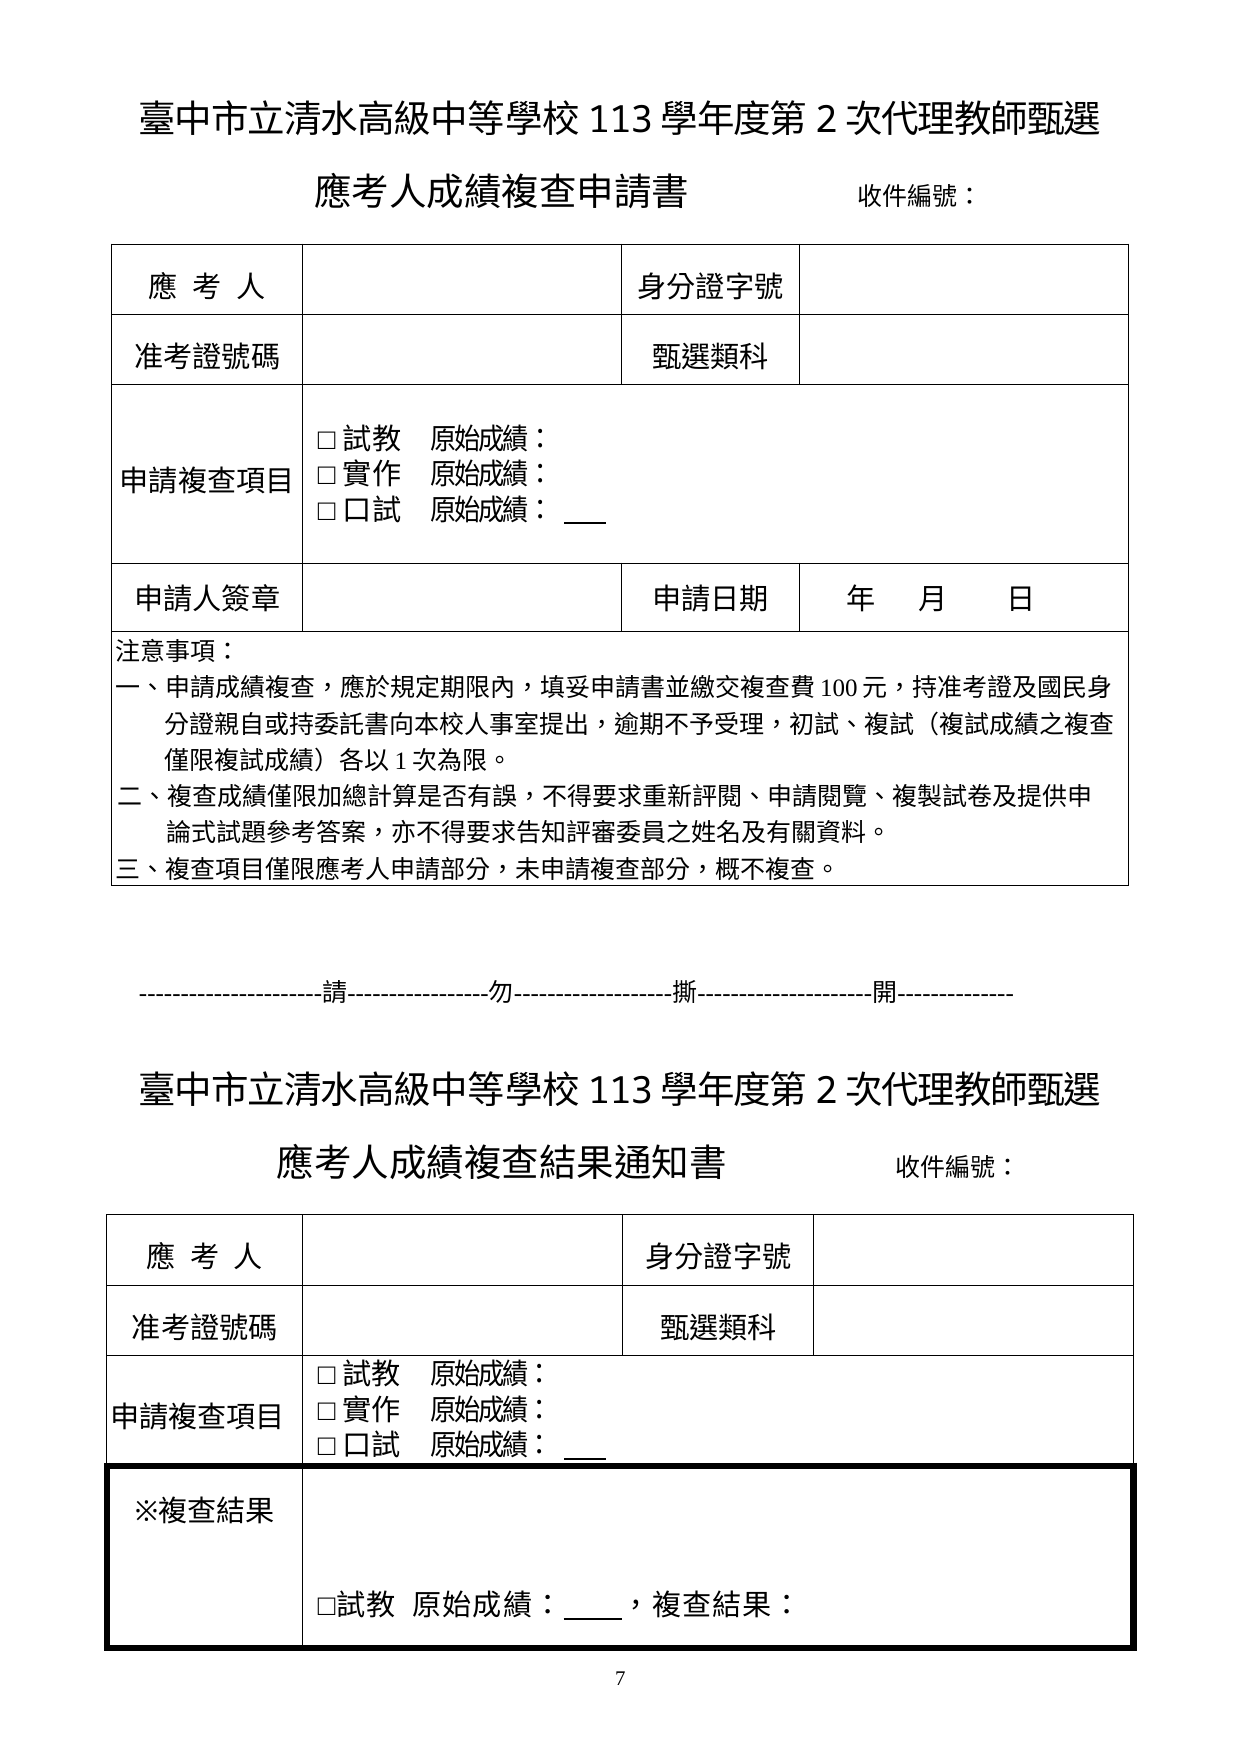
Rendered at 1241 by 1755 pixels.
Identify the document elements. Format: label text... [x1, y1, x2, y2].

table_cell [303, 1286, 622, 1355]
table_header [800, 245, 1128, 314]
table_header 應 考 人 [112, 245, 302, 314]
table_cell ※複查結果 [110, 1469, 302, 1645]
table_cell □ 試教 原始成績： □ 實作 原始成績： □ 口試 原始成績： [303, 385, 1128, 562]
table_header 身分證字號 [623, 1215, 813, 1285]
table_header [814, 1215, 1133, 1285]
table_header [303, 1215, 622, 1285]
table_cell □ 試教 原始成績： □ 實作 原始成績： □ 口試 原始成績： [303, 1356, 1133, 1462]
text 臺中市立清水高級中等學校113學年度第2次代理教師甄選 [89, 1060, 1152, 1114]
table_cell 甄選類科 [622, 315, 799, 384]
table_cell 申請日期 [622, 564, 799, 631]
table_cell 甄選類科 [623, 1286, 813, 1355]
table_cell 年 月 日 [800, 564, 1128, 631]
table_cell [814, 1286, 1133, 1355]
table_header 身分證字號 [622, 245, 799, 314]
table_cell 申請複查項目 [112, 385, 302, 562]
text 臺中市立清水高級中等學校113學年度第2次代理教師甄選 [89, 89, 1152, 143]
table_cell 申請複查項目 [107, 1356, 302, 1462]
table_cell [303, 564, 621, 631]
text 應考人成績複查結果通知書 收件編號： [89, 1133, 1152, 1187]
table_cell 申請人簽章 [112, 564, 302, 631]
text 應考人成績複查申請書 收件編號： [89, 162, 1152, 216]
text ----------------------請-----------------勿-------------------撕---------------------開-------------- [89, 949, 1152, 1011]
table_header 應 考 人 [107, 1215, 302, 1285]
table_cell 注意事項： 一、申請成績複查，應於規定期限內，填妥申請書並繳交複查費100元，持准考證及國民身分證親自或持委託書向本校人事室提出，逾期不予受理，初試、複試（複試成績之複查僅限複試成績）各以1次為限。 二、複查成績僅限加總計算是否有誤，不得要求重新評閱、申請閱覽、複製試卷及提供申論式試題參考答案，亦不得要求告知評審委員之姓名及有關資料。 三、複查項目僅限應考人申請部分，未申請複查部分，概不複查。 [112, 632, 1128, 885]
table_cell [800, 315, 1128, 384]
table_cell □試教 原始成績： ，複查結果： [303, 1469, 1130, 1645]
table_cell [303, 315, 621, 384]
table_cell 准考證號碼 [107, 1286, 302, 1355]
table_cell 准考證號碼 [112, 315, 302, 384]
table_header [303, 245, 621, 314]
